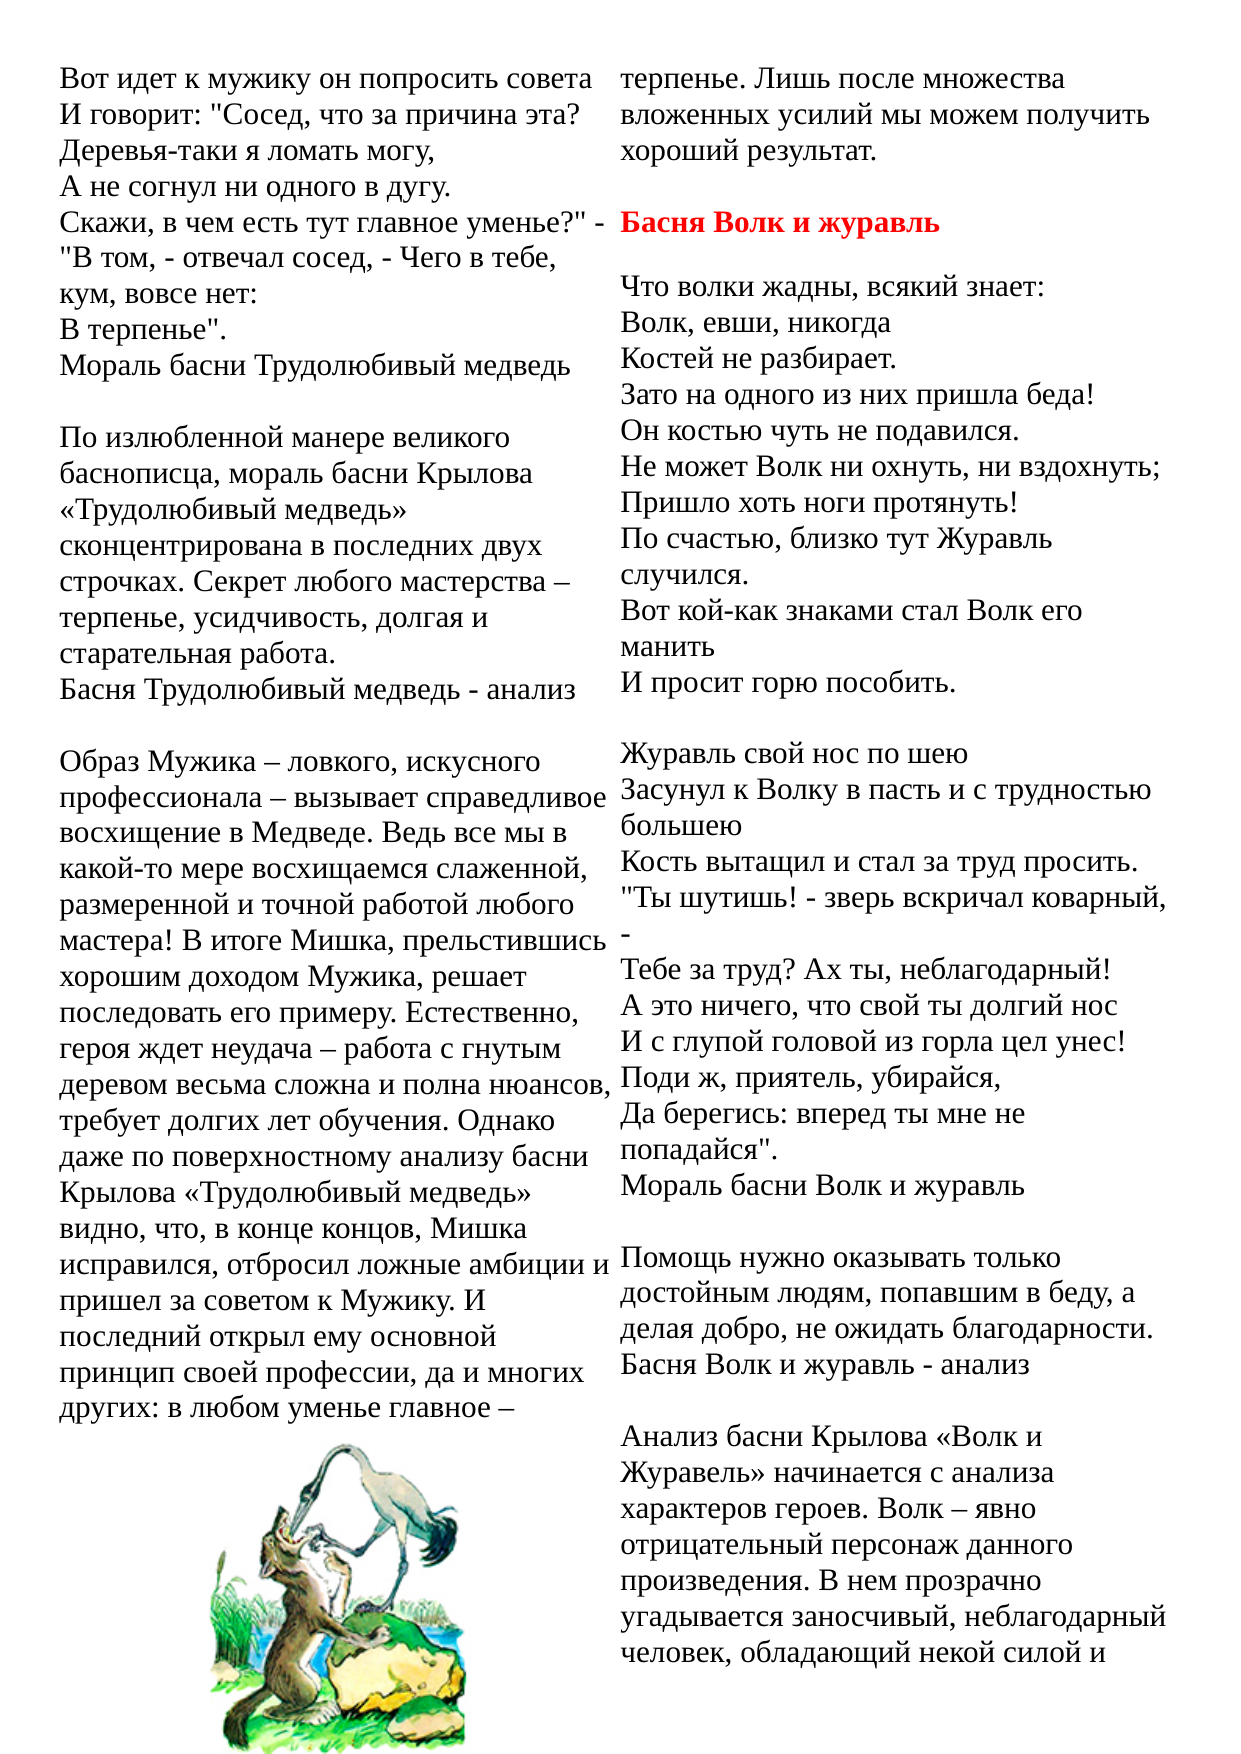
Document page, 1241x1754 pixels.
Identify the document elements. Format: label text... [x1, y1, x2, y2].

text "В том, - отвечал сосед, - Чего в тебе, кум, вовсе нет: [59, 239, 620, 311]
text Не может Волк ни охнуть, ни вздохнуть; [620, 447, 1181, 483]
text Кость вытащил и стал за труд просить. [620, 842, 1181, 878]
text А не согнул ни одного в дугу. [59, 167, 620, 203]
text И просит горю пособить. [620, 663, 1181, 699]
text Деревья-таки я ломать могу, [59, 131, 620, 167]
text Засунул к Волку в пасть и с трудностью большею [620, 771, 1181, 842]
text Пришло хоть ноги протянуть! [620, 483, 1181, 519]
text Басня Волк и журавль - анализ [620, 1346, 1181, 1382]
text Тебе за труд? Ах ты, неблагодарный! [620, 950, 1181, 986]
text Что волки жадны, всякий знает: [620, 267, 1181, 303]
text Образ Мужика – ловкого, искусного профессионала – вызывает справедливое восхищение в Медведе. Ведь все мы в какой-то мере восхищаемся слаженной, размеренной и точной работой любого мастера! В итоге Мишка, прельстившись хорошим доходом Мужика, решает последовать его примеру. Естественно, героя ждет неудача – работа с гнутым деревом весьма сложна и полна нюансов, требует долгих лет обучения. Однако даже по поверхностному анализу басни Крылова «Трудолюбивый медведь» видно, что, в конце концов, Мишка исправился, отбросил ложные амбиции и пришел за советом к Мужику. И последний открыл ему основной принцип своей профессии, да и многих других: в любом уменье главное – [59, 742, 620, 1425]
text Вот кой-как знаками стал Волк его манить [620, 591, 1181, 663]
text Помощь нужно оказывать только достойным людям, попавшим в беду, а делая добро, не ожидать благодарности. [620, 1238, 1181, 1346]
text Мораль басни Волк и журавль [620, 1166, 1181, 1202]
text Скажи, в чем есть тут главное уменье?" - [59, 203, 620, 239]
text И с глупой головой из горла цел унес! [620, 1022, 1181, 1058]
text Басня Волк и журавль [620, 203, 1181, 239]
text Зато на одного из них пришла беда! [620, 375, 1181, 411]
text Журавль свой нос по шею [620, 735, 1181, 771]
text По счастью, близко тут Журавль случился. [620, 519, 1181, 591]
text терпенье. Лишь после множества вложенных усилий мы можем получить хороший результат. [620, 59, 1181, 167]
text Волк, евши, никогда [620, 303, 1181, 339]
text И говорит: "Сосед, что за причина эта? [59, 95, 620, 131]
text По излюбленной манере великого баснописца, мораль басни Крылова «Трудолюбивый медведь» сконцентрирована в последних двух строчках. Секрет любого мастерства – терпенье, усидчивость, долгая и старательная работа. [59, 418, 620, 670]
text А это ничего, что свой ты долгий нос [620, 986, 1181, 1022]
text Он костью чуть не подавился. [620, 411, 1181, 447]
text Вот идет к мужику он попросить совета [59, 59, 620, 95]
text Анализ басни Крылова «Волк и Журавель» начинается с анализа характеров героев. Волк – явно отрицательный персонаж данного произведения. В нем прозрачно угадывается заносчивый, неблагодарный человек, обладающий некой силой и [620, 1417, 1181, 1669]
text Мораль басни Трудолюбивый медведь [59, 347, 620, 382]
text Костей не разбирает. [620, 339, 1181, 375]
text "Ты шутишь! - зверь вскричал коварный, - [620, 878, 1181, 950]
text В терпенье". [59, 311, 620, 347]
text Басня Трудолюбивый медведь - анализ [59, 670, 620, 706]
text Да берегись: вперед ты мне не попадайся". [620, 1094, 1181, 1166]
text Поди ж, приятель, убирайся, [620, 1058, 1181, 1094]
